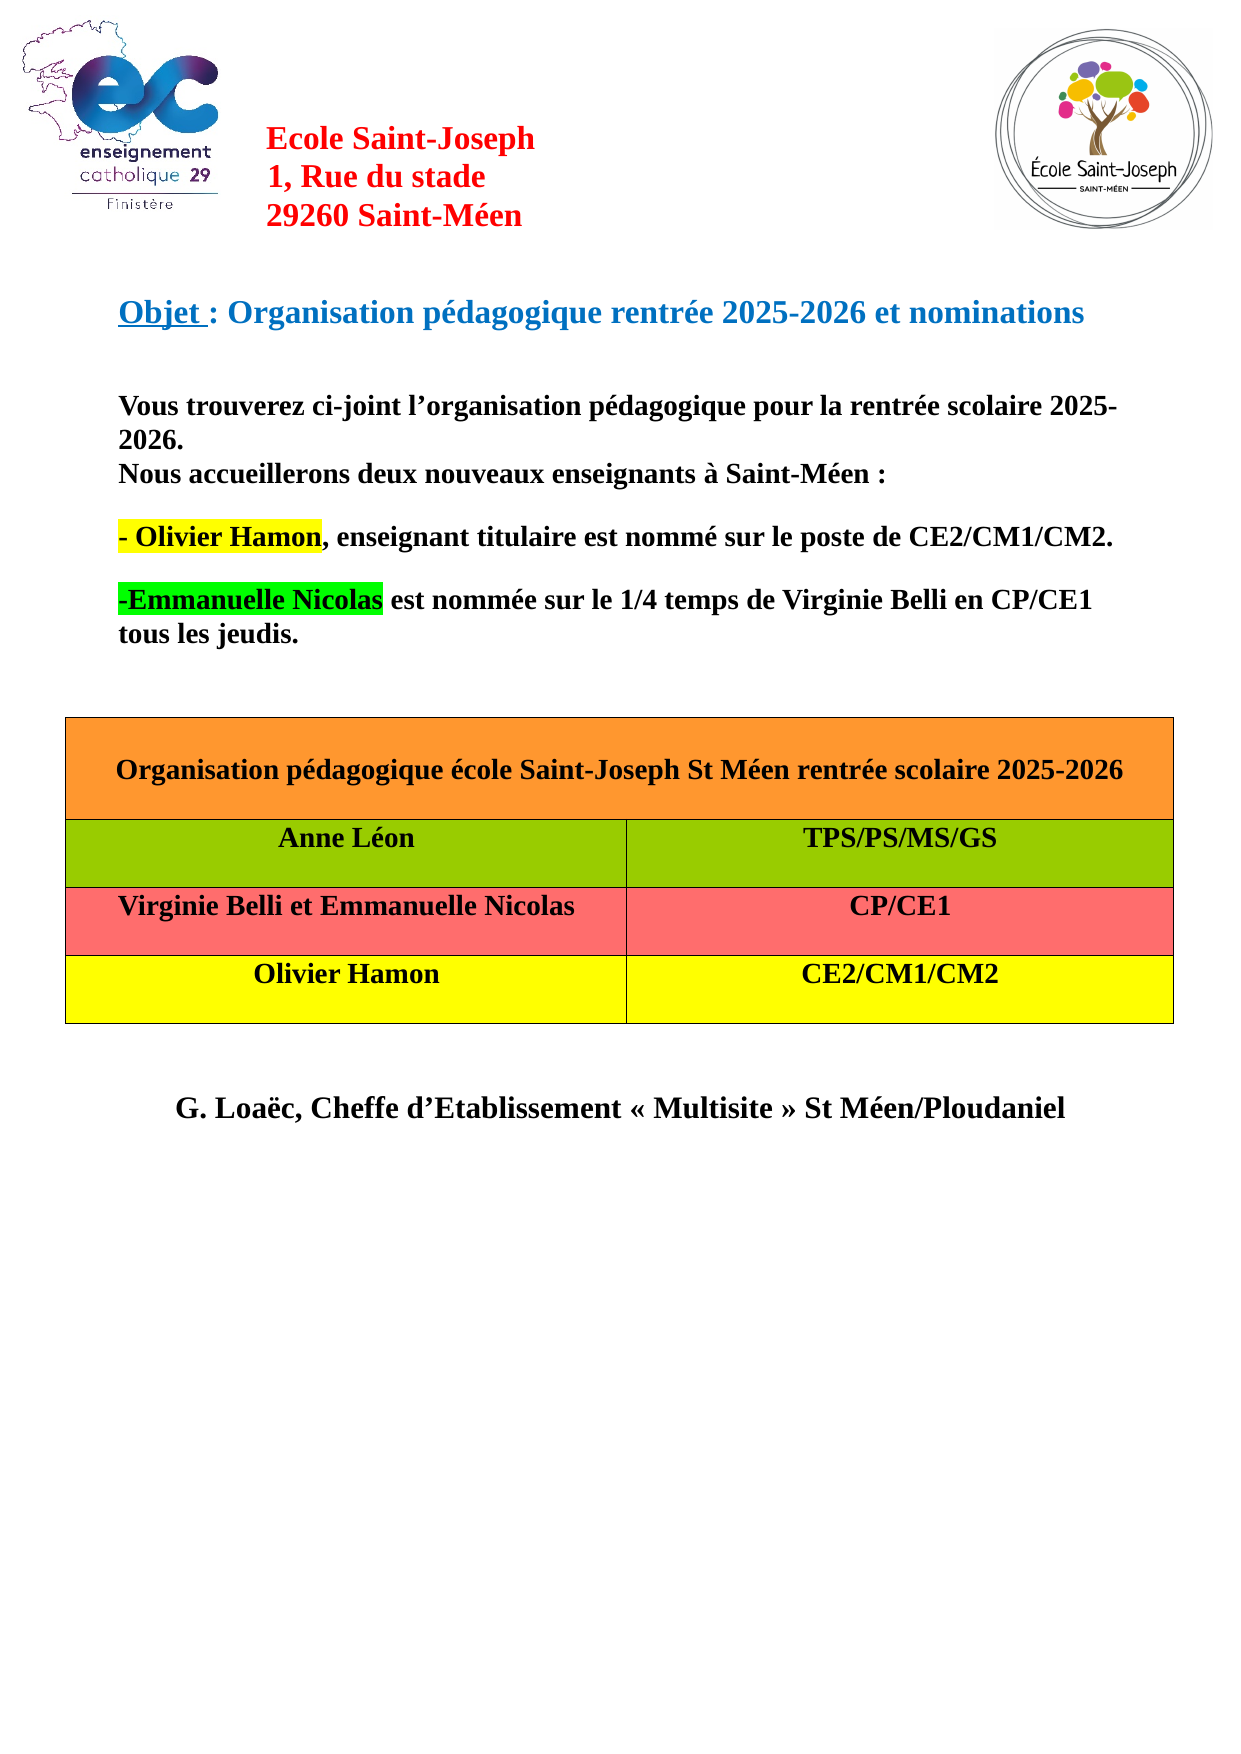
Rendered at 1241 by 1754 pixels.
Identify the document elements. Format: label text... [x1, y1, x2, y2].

text 29260 Saint-Méen [192, 195, 1122, 234]
text -Emmanuelle Nicolas est nommée sur le 1/4 temps de Virginie Belli en CP/CE1 tous les jeudis. [118, 582, 1122, 649]
table_cell CP/CE1 [627, 888, 1173, 955]
text Objet : Organisation pédagogique rentrée 2025-2026 et nominations [118, 292, 1122, 330]
table_cell Anne Léon [66, 820, 626, 887]
text Ecole Saint-Joseph [222, 118, 994, 156]
text G. Loaëc, Cheffe d’Etablissement « Multisite » St Méen/Ploudaniel [118, 1089, 1122, 1126]
table_cell Olivier Hamon [66, 956, 626, 1023]
text - Olivier Hamon, enseignant titulaire est nommé sur le poste de CE2/CM1/CM2. [118, 519, 1122, 553]
table_cell Virginie Belli et Emmanuelle Nicolas [66, 888, 626, 955]
text Nous accueillerons deux nouveaux enseignants à Saint-Méen : [118, 456, 1122, 490]
table_cell CE2/CM1/CM2 [627, 956, 1173, 1023]
table_header Organisation pédagogique école Saint-Joseph St Méen rentrée scolaire 2025-2026 [66, 718, 1173, 819]
text 1, Rue du stade [222, 157, 994, 195]
table_cell TPS/PS/MS/GS [627, 820, 1173, 887]
text Vous trouverez ci-joint l’organisation pédagogique pour la rentrée scolaire 2025-2026. [118, 388, 1122, 456]
